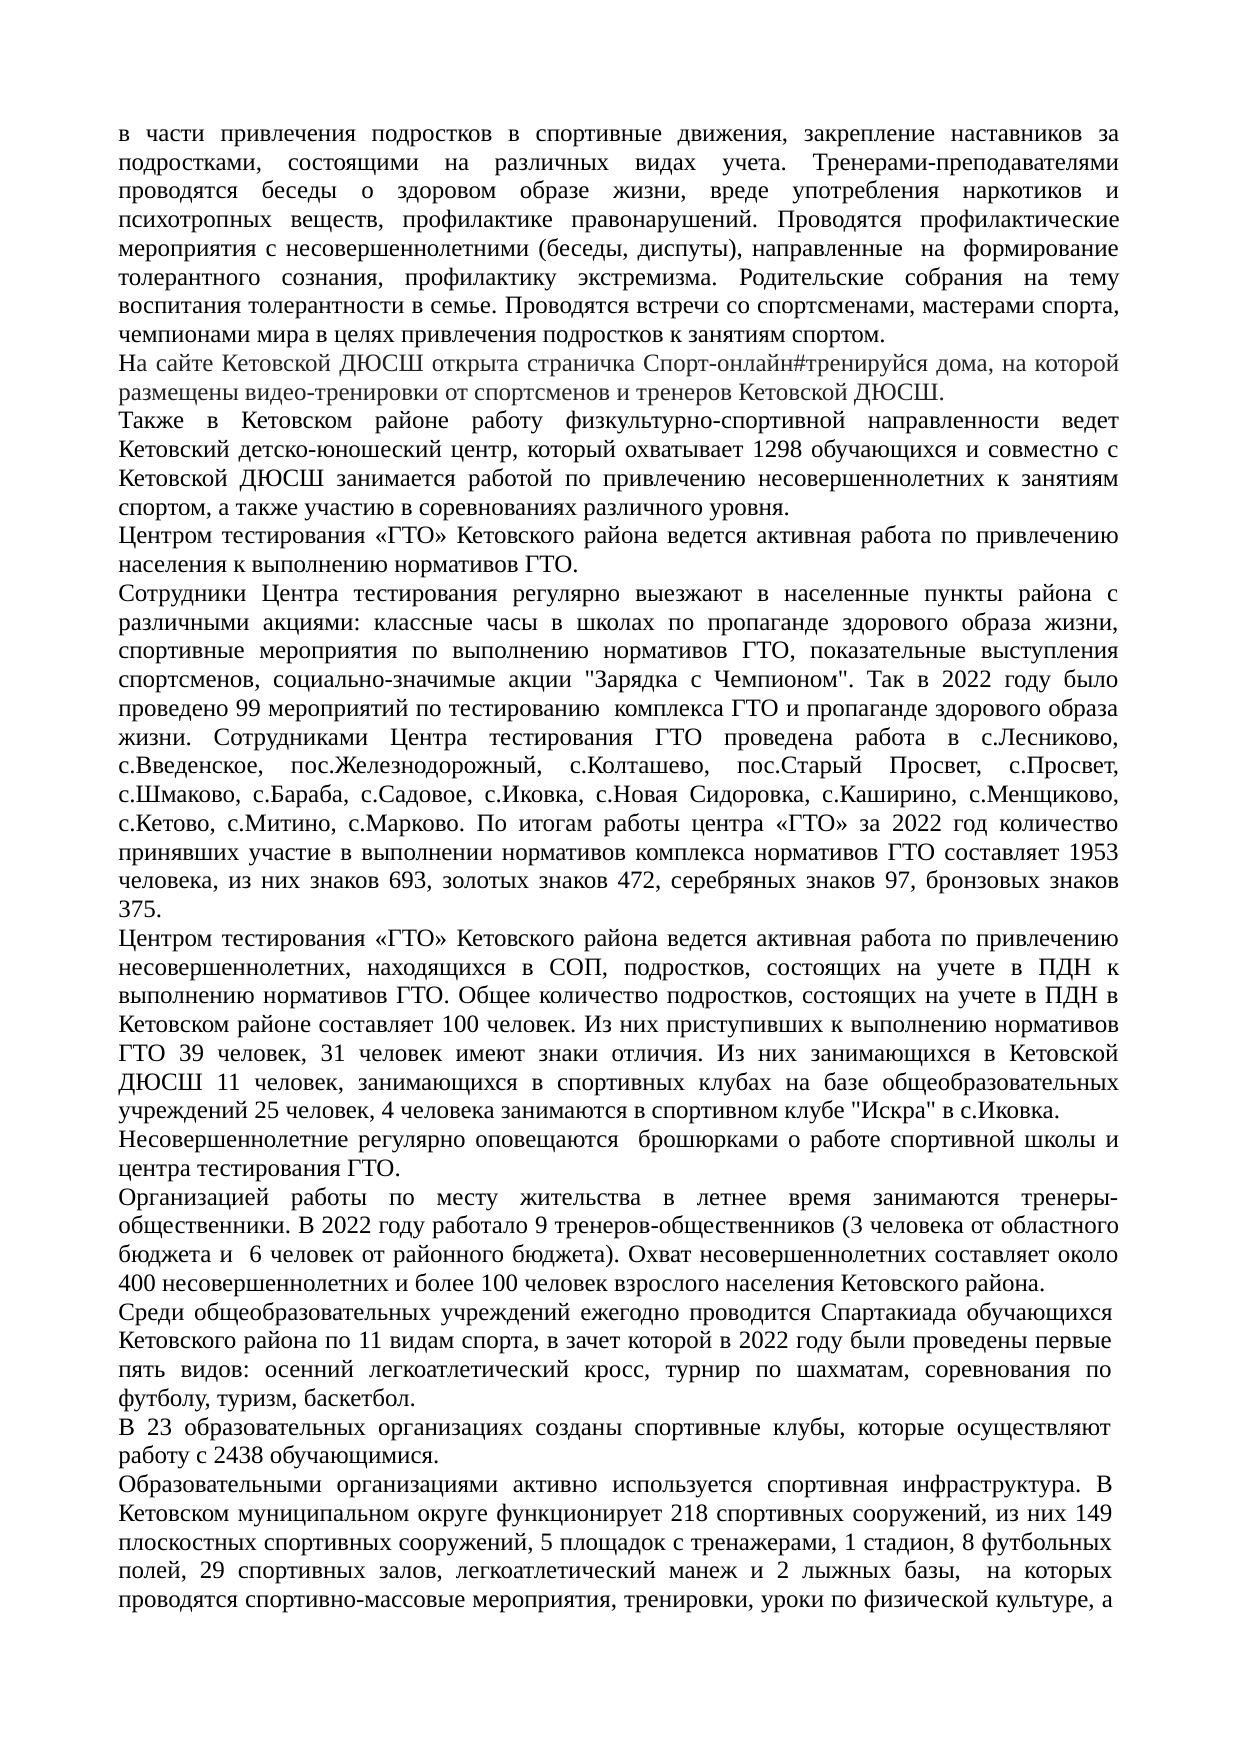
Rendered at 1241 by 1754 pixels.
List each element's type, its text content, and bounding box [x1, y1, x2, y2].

text Центром тестирования «ГТО» Кетовского района ведется активная работа по привлечению населения к выполнению нормативов ГТО. [118, 521, 1120, 578]
text На сайте Кетовской ДЮСШ открыта страничка Спорт-онлайн#тренируйся дома, на которой размещены видео-тренировки от спортсменов и тренеров Кетовской ДЮСШ. [118, 348, 1120, 406]
text Центром тестирования «ГТО» Кетовского района ведется активная работа по привлечению несовершеннолетних, находящихся в СОП, подростков, состоящих на учете в ПДН к выполнению нормативов ГТО. Общее количество подростков, состоящих на учете в ПДН в Кетовском районе составляет 100 человек. Из них приступивших к выполнению нормативов ГТО 39 человек, 31 человек имеют знаки отличия. Из них занимающихся в Кетовской ДЮСШ 11 человек, занимающихся в спортивных клубах на базе общеобразовательных учреждений 25 человек, 4 человека занимаются в спортивном клубе "Искра" в с.Иковка. [118, 923, 1120, 1124]
text Также в Кетовском районе работу физкультурно-спортивной направленности ведет Кетовский детско-юношеский центр, который охватывает 1298 обучающихся и совместно с Кетовской ДЮСШ занимается работой по привлечению несовершеннолетних к занятиям спортом, а также участию в соревнованиях различного уровня. [118, 406, 1120, 521]
text Среди общеобразовательных учреждений ежегодно проводится Спартакиада обучающихся Кетовского района по 11 видам спорта, в зачет которой в 2022 году были проведены первые пять видов: осенний легкоатлетический кросс, турнир по шахматам, соревнования по футболу, туризм, баскетбол. [118, 1297, 1113, 1412]
text В 23 образовательных организациях созданы спортивные клубы, которые осуществляют работу с 2438 обучающимися. [118, 1412, 1112, 1469]
text Организацией работы по месту жительства в летнее время занимаются тренеры-общественники. В 2022 году работало 9 тренеров-общественников (3 человека от областного бюджета и 6 человек от районного бюджета). Охват несовершеннолетних составляет около 400 несовершеннолетних и более 100 человек взрослого населения Кетовского района. [118, 1182, 1120, 1297]
text в части привлечения подростков в спортивные движения, закрепление наставников за подростками, состоящими на различных видах учета. Тренерами-преподавателями проводятся беседы о здоровом образе жизни, вреде употребления наркотиков и психотропных веществ, профилактике правонарушений. Проводятся профилактические мероприятия с несовершеннолетними (беседы, диспуты), направленные на формирование толерантного сознания, профилактику экстремизма. Родительские собрания на тему воспитания толерантности в семье. Проводятся встречи со спортсменами, мастерами спорта, чемпионами мира в целях привлечения подростков к занятиям спортом. [118, 118, 1120, 348]
text Образовательными организациями активно используется спортивная инфраструктура. В Кетовском муниципальном округе функционирует 218 спортивных сооружений, из них 149 плоскостных спортивных сооружений, 5 площадок с тренажерами, 1 стадион, 8 футбольных полей, 29 спортивных залов, легкоатлетический манеж и 2 лыжных базы, на которых проводятся спортивно-массовые мероприятия, тренировки, уроки по физической культуре, а [118, 1469, 1113, 1613]
text Сотрудники Центра тестирования регулярно выезжают в населенные пункты района с различными акциями: классные часы в школах по пропаганде здорового образа жизни, спортивные мероприятия по выполнению нормативов ГТО, показательные выступления спортсменов, социально-значимые акции "Зарядка с Чемпионом". Так в 2022 году было проведено 99 мероприятий по тестированию комплекса ГТО и пропаганде здорового образа жизни. Сотрудниками Центра тестирования ГТО проведена работа в с.Лесниково, с.Введенское, пос.Железнодорожный, с.Колташево, пос.Старый Просвет, с.Просвет, с.Шмаково, с.Бараба, с.Садовое, с.Иковка, с.Новая Сидоровка, с.Каширино, с.Менщиково, с.Кетово, с.Митино, с.Марково. По итогам работы центра «ГТО» за 2022 год количество принявших участие в выполнении нормативов комплекса нормативов ГТО составляет 1953 человека, из них знаков 693, золотых знаков 472, серебряных знаков 97, бронзовых знаков 375. [118, 578, 1120, 923]
text Несовершеннолетние регулярно оповещаются брошюрками о работе спортивной школы и центра тестирования ГТО. [118, 1124, 1120, 1182]
